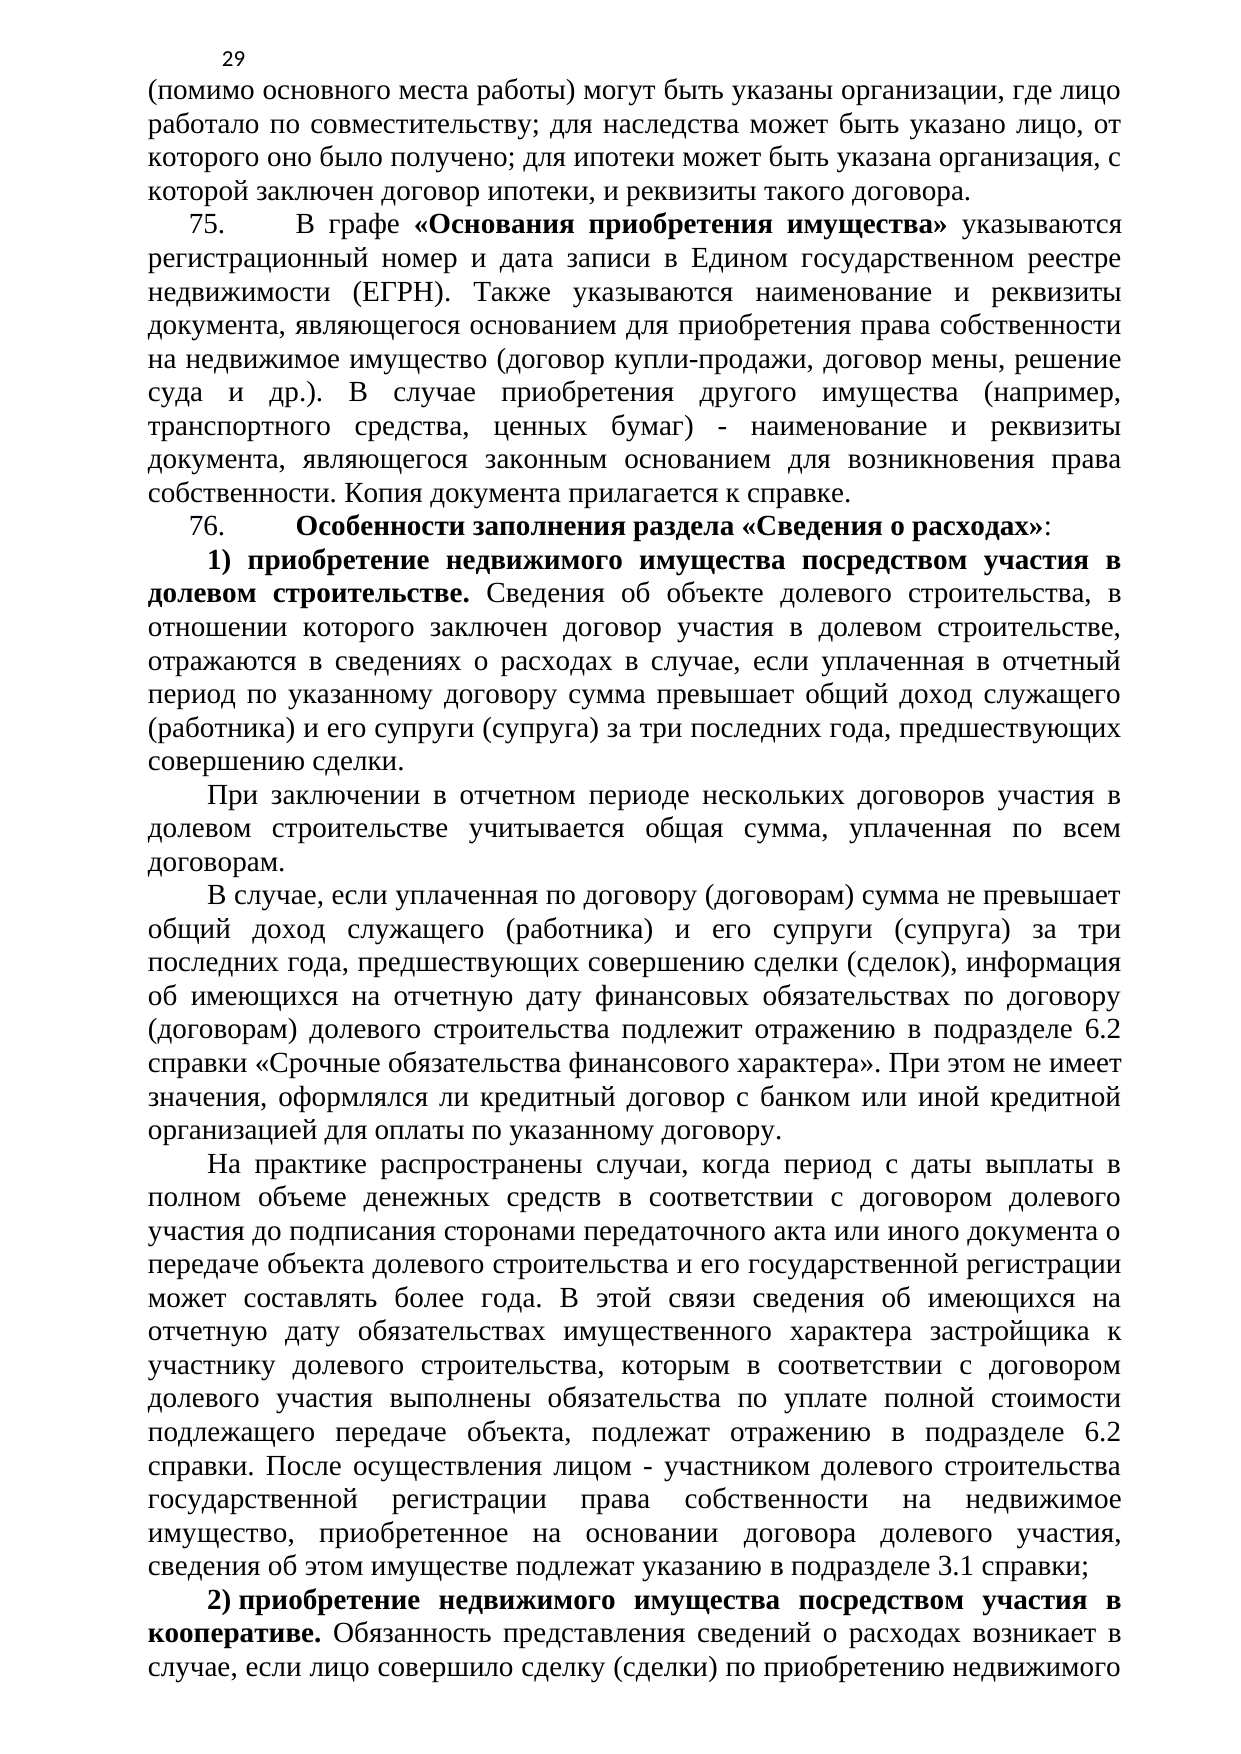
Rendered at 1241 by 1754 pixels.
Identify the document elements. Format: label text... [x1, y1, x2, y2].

text 1) приобретение недвижимого имущества посредством участия в долевом строительстве. Сведения об объекте долевого строительства, в отношении которого заключен договор участия в долевом строительстве, отражаются в сведениях о расходах в случае, если уплаченная в отчетный период по указанному договору сумма превышает общий доход служащего (работника) и его супруги (супруга) за три последних года, предшествующих совершению сделки. [148, 542, 1122, 777]
text 2) приобретение недвижимого имущества посредством участия в кооперативе. Обязанность представления сведений о расходах возникает в случае, если лицо совершило сделку (сделки) по приобретению недвижимого [148, 1582, 1122, 1682]
text В случае, если уплаченная по договору (договорам) сумма не превышает общий доход служащего (работника) и его супруги (супруга) за три последних года, предшествующих совершению сделки (сделок), информация об имеющихся на отчетную дату финансовых обязательствах по договору (договорам) долевого строительства подлежит отражению в подразделе 6.2 справки «Срочные обязательства финансового характера». При этом не имеет значения, оформлялся ли кредитный договор с банком или иной кредитной организацией для оплаты по указанному договору. [148, 877, 1122, 1146]
text При заключении в отчетном периоде нескольких договоров участия в долевом строительстве учитывается общая сумма, уплаченная по всем договорам. [148, 777, 1122, 877]
list (помимо основного места работы) могут быть указаны организации, где лицо работало по совместительству; для наследства может быть указано лицо, от которого оно было получено; для ипотеки может быть указана организация, с которой заключен договор ипотеки, и реквизиты такого договора. [148, 72, 1122, 207]
list В графе «Основания приобретения имущества» указываются регистрационный номер и дата записи в Едином государственном реестре недвижимости (ЕГРН). Также указываются наименование и реквизиты документа, являющегося основанием для приобретения права собственности на недвижимое имущество (договор купли-продажи, договор мены, решение суда и др.). В случае приобретения другого имущества (например, транспортного средства, ценных бумаг) - наименование и реквизиты документа, являющегося законным основанием для возникновения права собственности. Копия документа прилагается к справке. [148, 207, 1122, 508]
list Особенности заполнения раздела «Сведения о расходах»: [148, 508, 1122, 542]
text На практике распространены случаи, когда период с даты выплаты в полном объеме денежных средств в соответствии с договором долевого участия до подписания сторонами передаточного акта или иного документа о передаче объекта долевого строительства и его государственной регистрации может составлять более года. В этой связи сведения об имеющихся на отчетную дату обязательствах имущественного характера застройщика к участнику долевого строительства, которым в соответствии с договором долевого участия выполнены обязательства по уплате полной стоимости подлежащего передаче объекта, подлежат отражению в подразделе 6.2 справки. После осуществления лицом - участником долевого строительства государственной регистрации права собственности на недвижимое имущество, приобретенное на основании договора долевого участия, сведения об этом имуществе подлежат указанию в подразделе 3.1 справки; [148, 1146, 1122, 1582]
